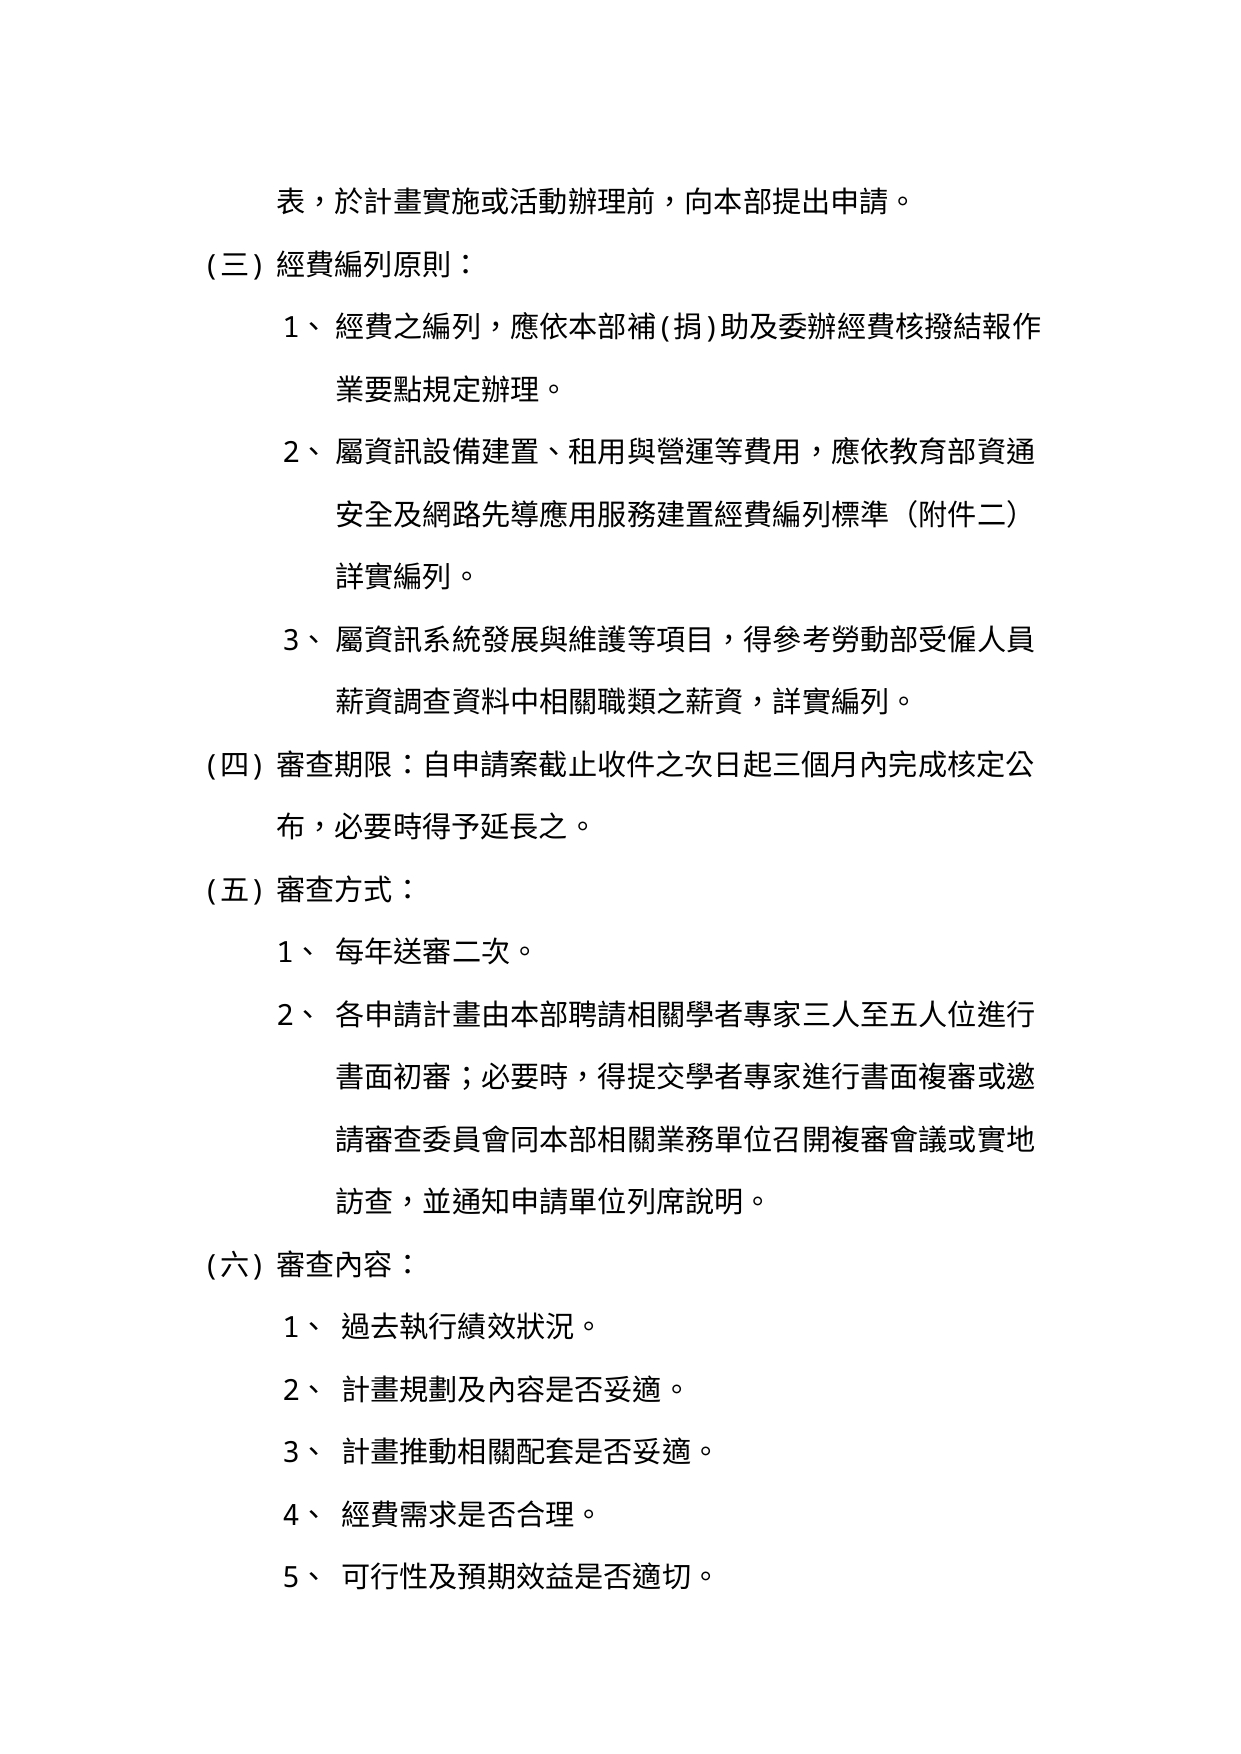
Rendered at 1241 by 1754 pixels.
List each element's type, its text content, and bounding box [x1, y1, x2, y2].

list 經費需求是否合理。 [282, 1471, 1053, 1533]
list 屬資訊設備建置、租用與營運等費用，應依教育部資通安全及網路先導應用服務建置經費編列標準（附件二）詳實編列。 [282, 408, 1053, 596]
list 計畫規劃及內容是否妥適。 [282, 1346, 1053, 1408]
list 計畫推動相關配套是否妥適。 [282, 1408, 1053, 1471]
list 屬資訊系統發展與維護等項目，得參考勞動部受僱人員薪資調查資料中相關職類之薪資，詳實編列。 [282, 596, 1053, 721]
list 各申請計畫由本部聘請相關學者專家三人至五人位進行書面初審；必要時，得提交學者專家進行書面複審或邀請審查委員會同本部相關業務單位召開複審會議或實地訪查，並通知申請單位列席說明。 [276, 971, 1053, 1221]
list 可行性及預期效益是否適切。 [282, 1533, 1053, 1596]
list 過去執行績效狀況。 [282, 1283, 1053, 1346]
list 經費之編列，應依本部補(捐)助及委辦經費核撥結報作業要點規定辦理。 [282, 283, 1053, 408]
list 每年送審二次。 [276, 908, 1053, 971]
list 審查期限：自申請案截止收件之次日起三個月內完成核定公布，必要時得予延長之。 [202, 721, 1053, 846]
list 經費編列原則： [202, 221, 1053, 283]
list 審查方式： [202, 846, 1053, 908]
list 表，於計畫實施或活動辦理前，向本部提出申請。 [202, 158, 1053, 221]
list 審查內容： [202, 1221, 1053, 1283]
